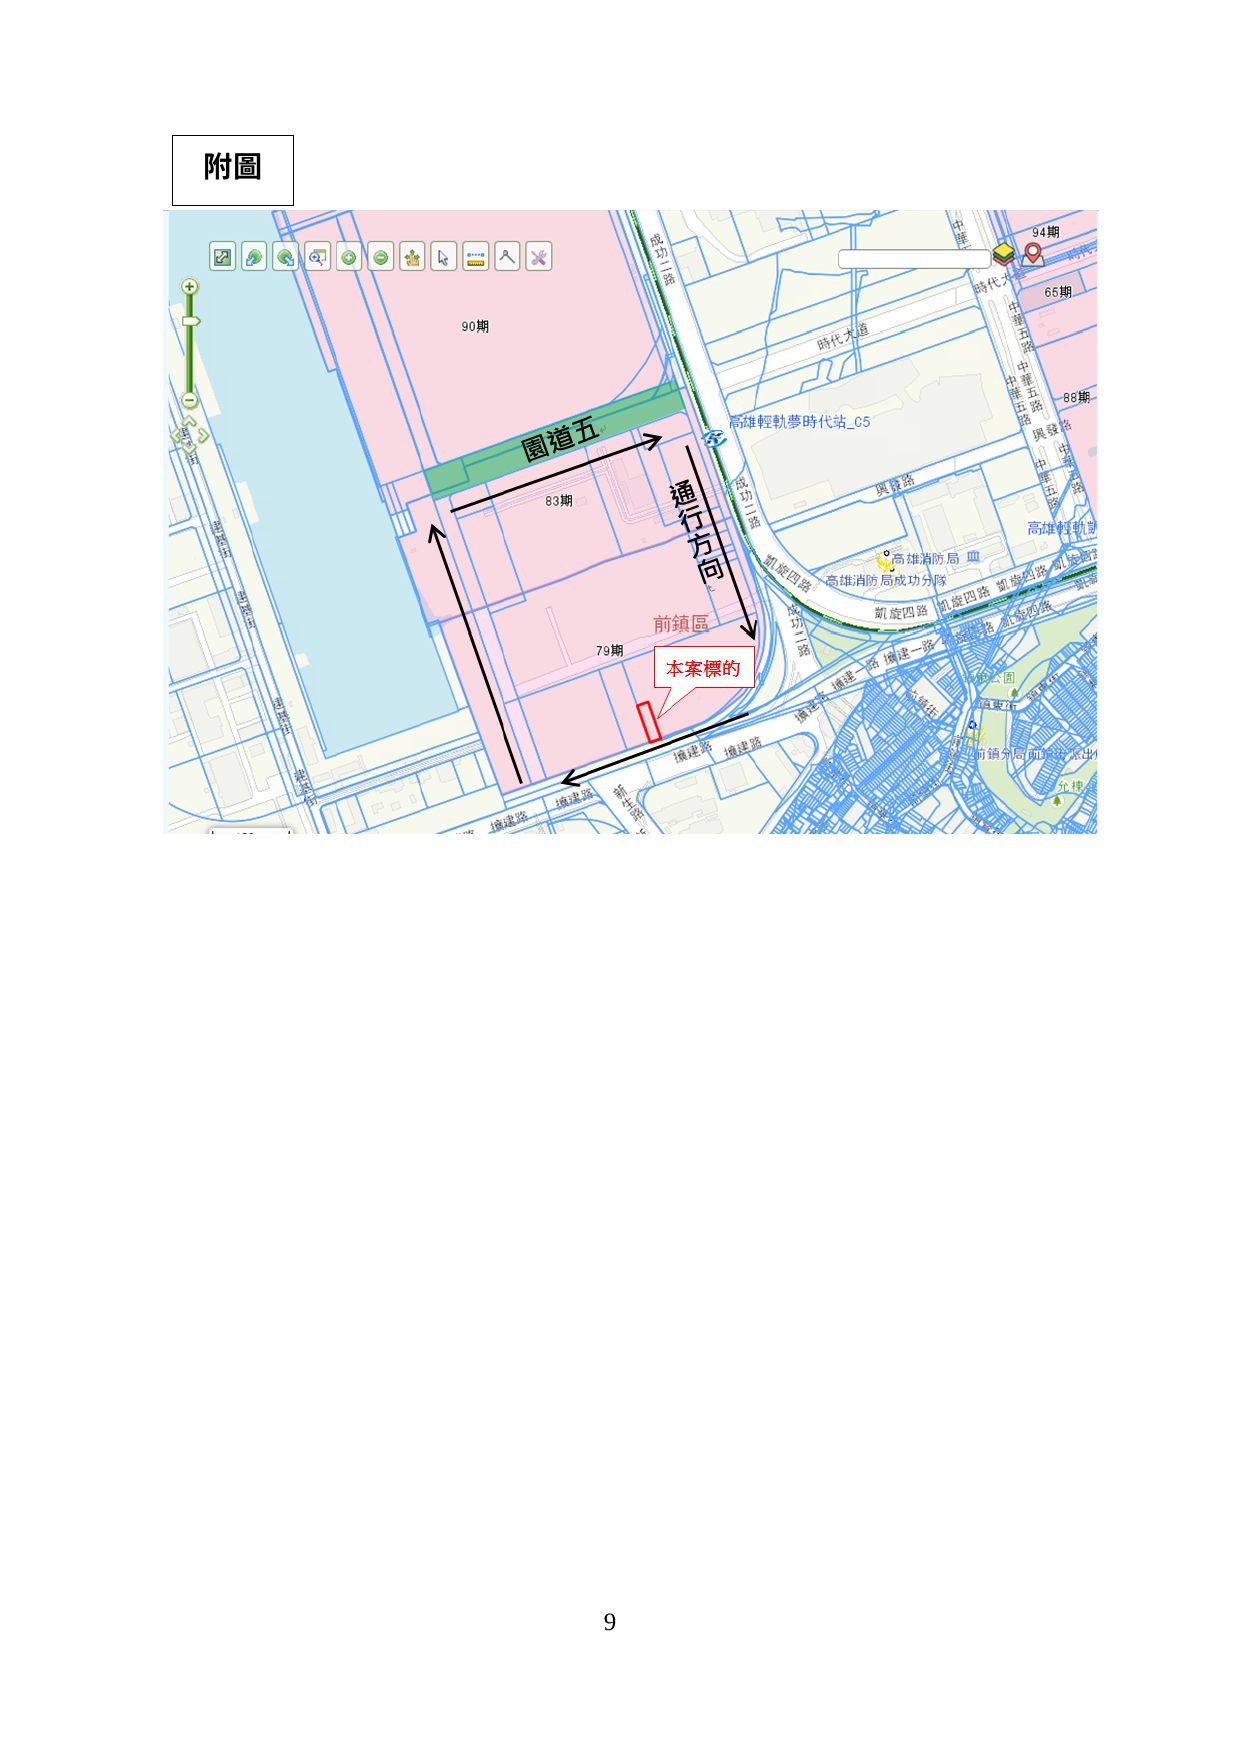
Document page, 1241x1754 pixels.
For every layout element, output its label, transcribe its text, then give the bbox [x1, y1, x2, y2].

text 附圖 [188, 144, 278, 186]
picture [163, 210, 1099, 837]
